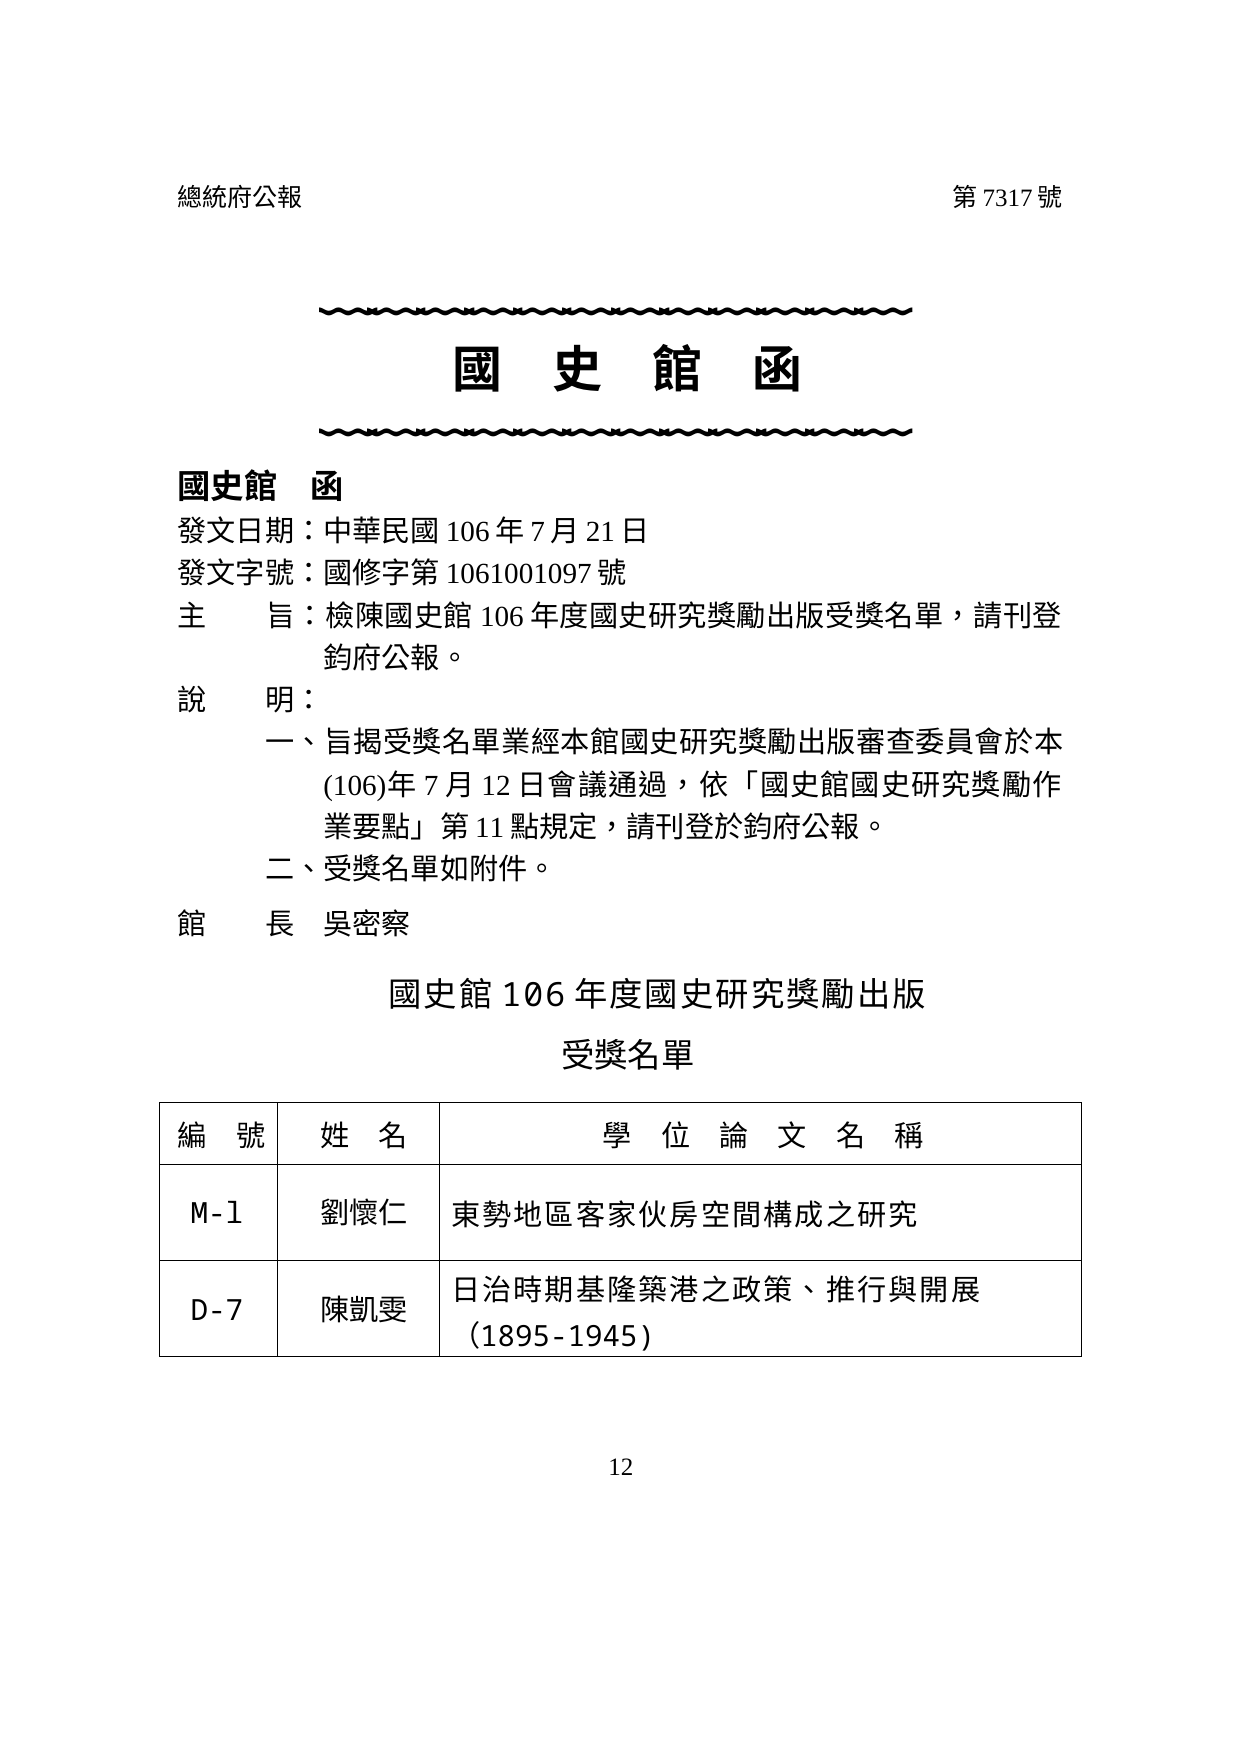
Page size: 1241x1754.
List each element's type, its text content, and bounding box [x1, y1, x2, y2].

table_cell 陳凱雯 [278, 1261, 439, 1356]
text 二、受獎名單如附件。 [265, 846, 1064, 888]
table_cell M-l [160, 1165, 277, 1260]
text 一、旨揭受獎名單業經本館國史研究獎勵出版審查委員會於本(106)年7月12日會議通過，依「國史館國史研究獎勵作業要點」第11點規定，請刊登於鈞府公報。 [265, 719, 1064, 846]
table_header 學 位 論 文 名 稱 [440, 1103, 1081, 1164]
table_cell 日治時期基隆築港之政策、推行與開展 （1895-1945) [440, 1261, 1081, 1356]
text 受獎名單 [310, 1029, 945, 1077]
text 主 旨：檢陳國史館106年度國史研究獎勵出版受獎名單，請刊登鈞府公報。 [177, 592, 1064, 677]
text 國 史 館 函 [192, 341, 1064, 399]
table_header 姓 名 [278, 1103, 439, 1164]
text 國史館 函 [177, 462, 1064, 507]
table_header 編 號 [160, 1103, 277, 1164]
text 說 明： [177, 677, 1064, 719]
text 館 長 吳密察 [177, 901, 1064, 943]
text 國史館106年度國史研究獎勵出版 [310, 968, 1004, 1016]
text 發文字號：國修字第1061001097號 [177, 550, 1064, 592]
table_cell 劉懷仁 [278, 1165, 439, 1260]
table_cell D-7 [160, 1261, 277, 1356]
text ﹏﹏﹏﹏﹏﹏﹏﹏﹏﹏﹏﹏ [177, 412, 1064, 437]
text 發文日期：中華民國106年7月21日 [177, 507, 1064, 550]
table_cell 東勢地區客家伙房空間構成之研究 [440, 1165, 1081, 1260]
text ﹏﹏﹏﹏﹏﹏﹏﹏﹏﹏﹏﹏ [177, 291, 1064, 316]
